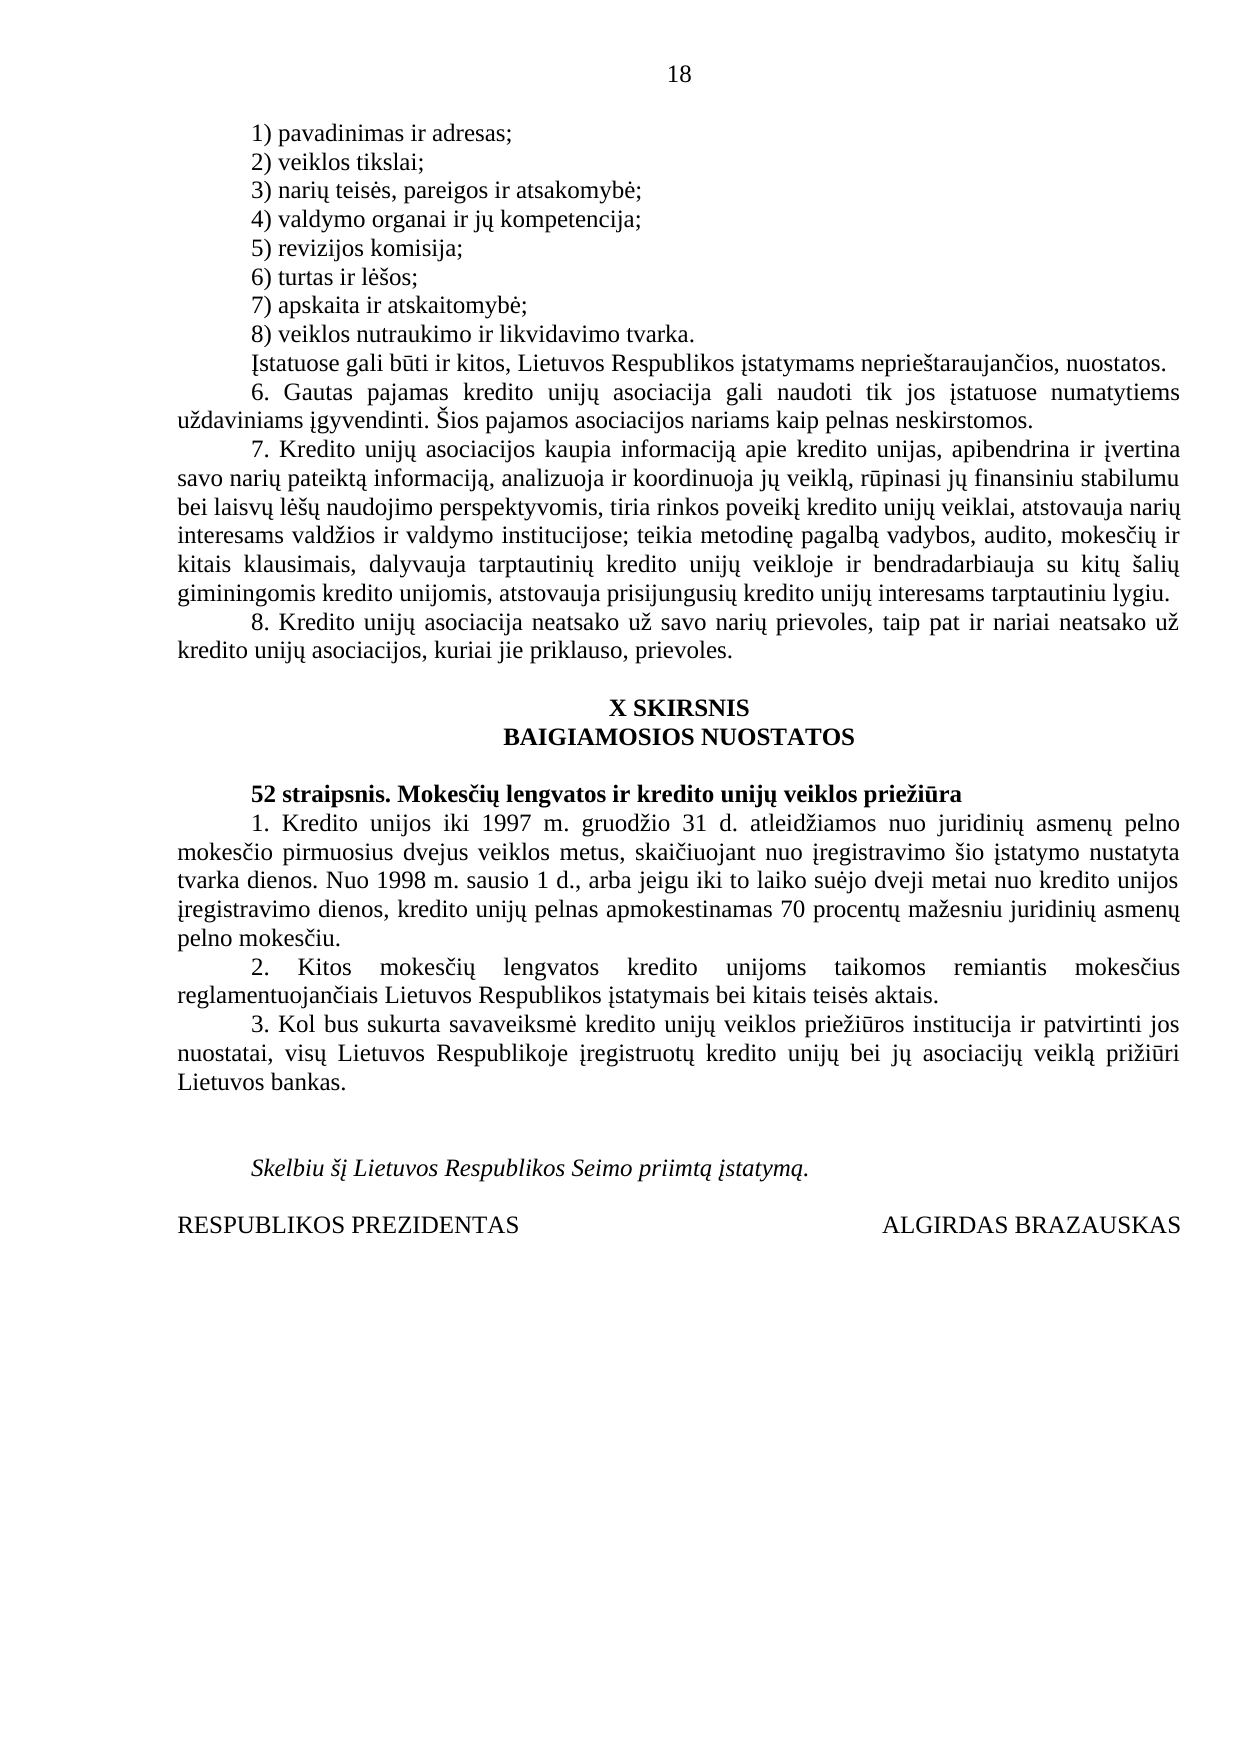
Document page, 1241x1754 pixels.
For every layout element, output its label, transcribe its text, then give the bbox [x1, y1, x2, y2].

text RESPUBLIKOS PREZIDENTAS ALGIRDAS BRAZAUSKAS [177, 1211, 1181, 1239]
text BAIGIAMOSIOS NUOSTATOS [177, 722, 1181, 751]
text Įstatuose gali būti ir kitos, Lietuvos Respublikos įstatymams neprieštaraujančios, nuostatos. [177, 348, 1181, 377]
text 2) veiklos tikslai; [177, 147, 1181, 176]
text 8) veiklos nutraukimo ir likvidavimo tvarka. [177, 319, 1181, 348]
text 8. Kredito unijų asociacija neatsako už savo narių prievoles, taip pat ir nariai neatsako už kredito unijų asociacijos, kuriai jie priklauso, prievoles. [177, 607, 1181, 664]
text 4) valdymo organai ir jų kompetencija; [177, 204, 1181, 233]
text 2. Kitos mokesčių lengvatos kredito unijoms taikomos remiantis mokesčius reglamentuojančiais Lietuvos Respublikos įstatymais bei kitais teisės aktais. [177, 952, 1181, 1009]
text 6) turtas ir lėšos; [177, 262, 1181, 291]
text 3. Kol bus sukurta savaveiksmė kredito unijų veiklos priežiūros institucija ir patvirtinti jos nuostatai, visų Lietuvos Respublikoje įregistruotų kredito unijų bei jų asociacijų veiklą prižiūri Lietuvos bankas. [177, 1009, 1181, 1096]
text 1) pavadinimas ir adresas; [177, 118, 1181, 147]
text 3) narių teisės, pareigos ir atsakomybė; [177, 176, 1181, 204]
text 6. Gautas pajamas kredito unijų asociacija gali naudoti tik jos įstatuose numatytiems uždaviniams įgyvendinti. Šios pajamos asociacijos nariams kaip pelnas neskirstomos. [177, 377, 1181, 434]
text 7. Kredito unijų asociacijos kaupia informaciją apie kredito unijas, apibendrina ir įvertina savo narių pateiktą informaciją, analizuoja ir koordinuoja jų veiklą, rūpinasi jų finansiniu stabilumu bei laisvų lėšų naudojimo perspektyvomis, tiria rinkos poveikį kredito unijų veiklai, atstovauja narių interesams valdžios ir valdymo institucijose; teikia metodinę pagalbą vadybos, audito, mokesčių ir kitais klausimais, dalyvauja tarptautinių kredito unijų veikloje ir bendradarbiauja su kitų šalių giminingomis kredito unijomis, atstovauja prisijungusių kredito unijų interesams tarptautiniu lygiu. [177, 434, 1181, 607]
text 1. Kredito unijos iki 1997 m. gruodžio 31 d. atleidžiamos nuo juridinių asmenų pelno mokesčio pirmuosius dvejus veiklos metus, skaičiuojant nuo įregistravimo šio įstatymo nustatyta tvarka dienos. Nuo 1998 m. sausio 1 d., arba jeigu iki to laiko suėjo dveji metai nuo kredito unijos įregistravimo dienos, kredito unijų pelnas apmokestinamas 70 procentų mažesniu juridinių asmenų pelno mokesčiu. [177, 808, 1181, 952]
text X SKIRSNIS [177, 693, 1181, 722]
text 5) revizijos komisija; [177, 233, 1181, 262]
text Skelbiu šį Lietuvos Respublikos Seimo priimtą įstatymą. [177, 1153, 1181, 1182]
text 7) apskaita ir atskaitomybė; [177, 291, 1181, 319]
text 52 straipsnis. Mokesčių lengvatos ir kredito unijų veiklos priežiūra [177, 779, 1181, 808]
